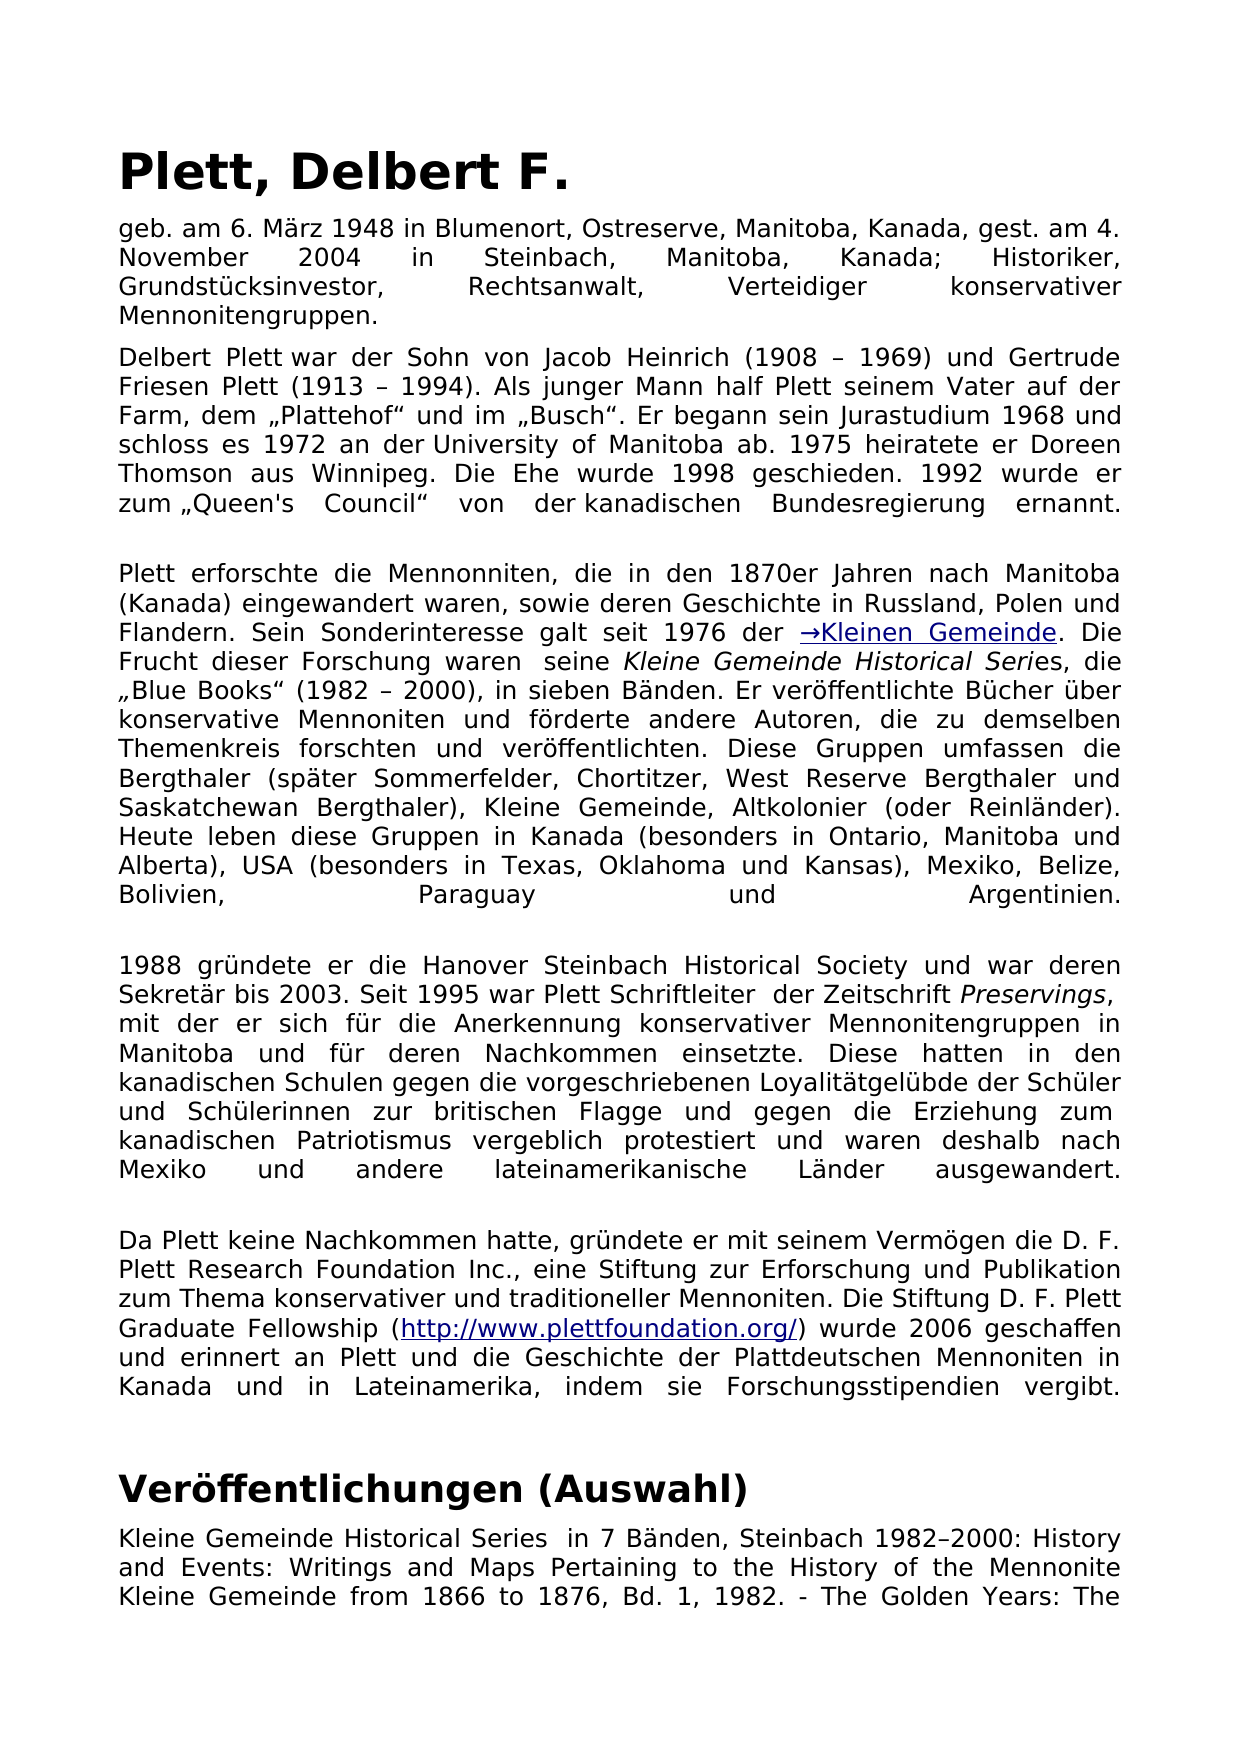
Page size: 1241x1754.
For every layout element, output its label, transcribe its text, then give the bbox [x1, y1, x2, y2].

text 1988 gründete er die Hanover Steinbach Historical Society und war deren Sekretär bis 2003. Seit 1995 war Plett Schriftleiter der Zeitschrift Preservings, mit der er sich für die Anerkennung konservativer Mennonitengruppen in Manitoba und für deren Nachkommen einsetzte. Diese hatten in den kanadischen Schulen gegen die vorgeschriebenen Loyalitätgelübde der Schüler und Schülerinnen zur britischen Flagge und gegen die Erziehung zum kanadischen Patriotismus vergeblich protestiert und waren deshalb nach Mexiko und andere lateinamerikanische Länder ausgewandert. [118, 951, 1122, 1214]
text Da Plett keine Nachkommen hatte, gründete er mit seinem Vermögen die D. F. Plett Research Foundation Inc., eine Stiftung zur Erforschung und Publikation zum Thema konservativer und traditioneller Mennoniten. Die Stiftung D. F. Plett Graduate Fellowship (http://www.plettfoundation.org/) wurde 2006 geschaffen und erinnert an Plett und die Geschichte der Plattdeutschen Mennoniten in Kanada und in Lateinamerika, indem sie Forschungsstipendien vergibt. [118, 1226, 1122, 1431]
text Plett erforschte die Mennonniten, die in den 1870er Jahren nach Manitoba (Kanada) eingewandert waren, sowie deren Geschichte in Russland, Polen und Flandern. Sein Sonderinteresse galt seit 1976 der →Kleinen Gemeinde. Die Frucht dieser Forschung waren seine Kleine Gemeinde Historical Series, die „Blue Books“ (1982 – 2000), in sieben Bänden. Er veröffentlichte Bücher über konservative Mennoniten und förderte andere Autoren, die zu demselben Themenkreis forschten und veröffentlichten. Diese Gruppen umfassen die Bergthaler (später Sommerfelder, Chortitzer, West Reserve Bergthaler und Saskatchewan Bergthaler), Kleine Gemeinde, Altkolonier (oder Reinländer). Heute leben diese Gruppen in Kanada (besonders in Ontario, Manitoba und Alberta), USA (besonders in Texas, Oklahoma und Kansas), Mexiko, Belize, Bolivien, Paraguay und Argentinien. [118, 560, 1122, 939]
text Delbert Plett war der Sohn von Jacob Heinrich (1908 – 1969) und Gertrude Friesen Plett (1913 – 1994). Als junger Mann half Plett seinem Vater auf der Farm, dem „Plattehof“ und im „Busch“. Er begann sein Jurastudium 1968 und schloss es 1972 an der University of Manitoba ab. 1975 heiratete er Doreen Thomson aus Winnipeg. Die Ehe wurde 1998 geschieden. 1992 wurde er zum „Queen's Council“ von der kanadischen Bundesregierung ernannt. [118, 343, 1122, 547]
subtitle Veröffentlichungen (Auswahl) [118, 1468, 1122, 1512]
text geb. am 6. März 1948 in Blumenort, Ostreserve, Manitoba, Kanada, gest. am 4. November 2004 in Steinbach, Manitoba, Kanada; Historiker, Grundstücksinvestor, Rechtsanwalt, Verteidiger konservativer Mennonitengruppen. [118, 214, 1122, 331]
text Kleine Gemeinde Historical Series in 7 Bänden, Steinbach 1982–2000: History and Events: Writings and Maps Pertaining to the History of the Mennonite Kleine Gemeinde from 1866 to 1876, Bd. 1, 1982. - The Golden Years: The [118, 1524, 1122, 1612]
subtitle Plett, Delbert F. [118, 143, 1122, 201]
